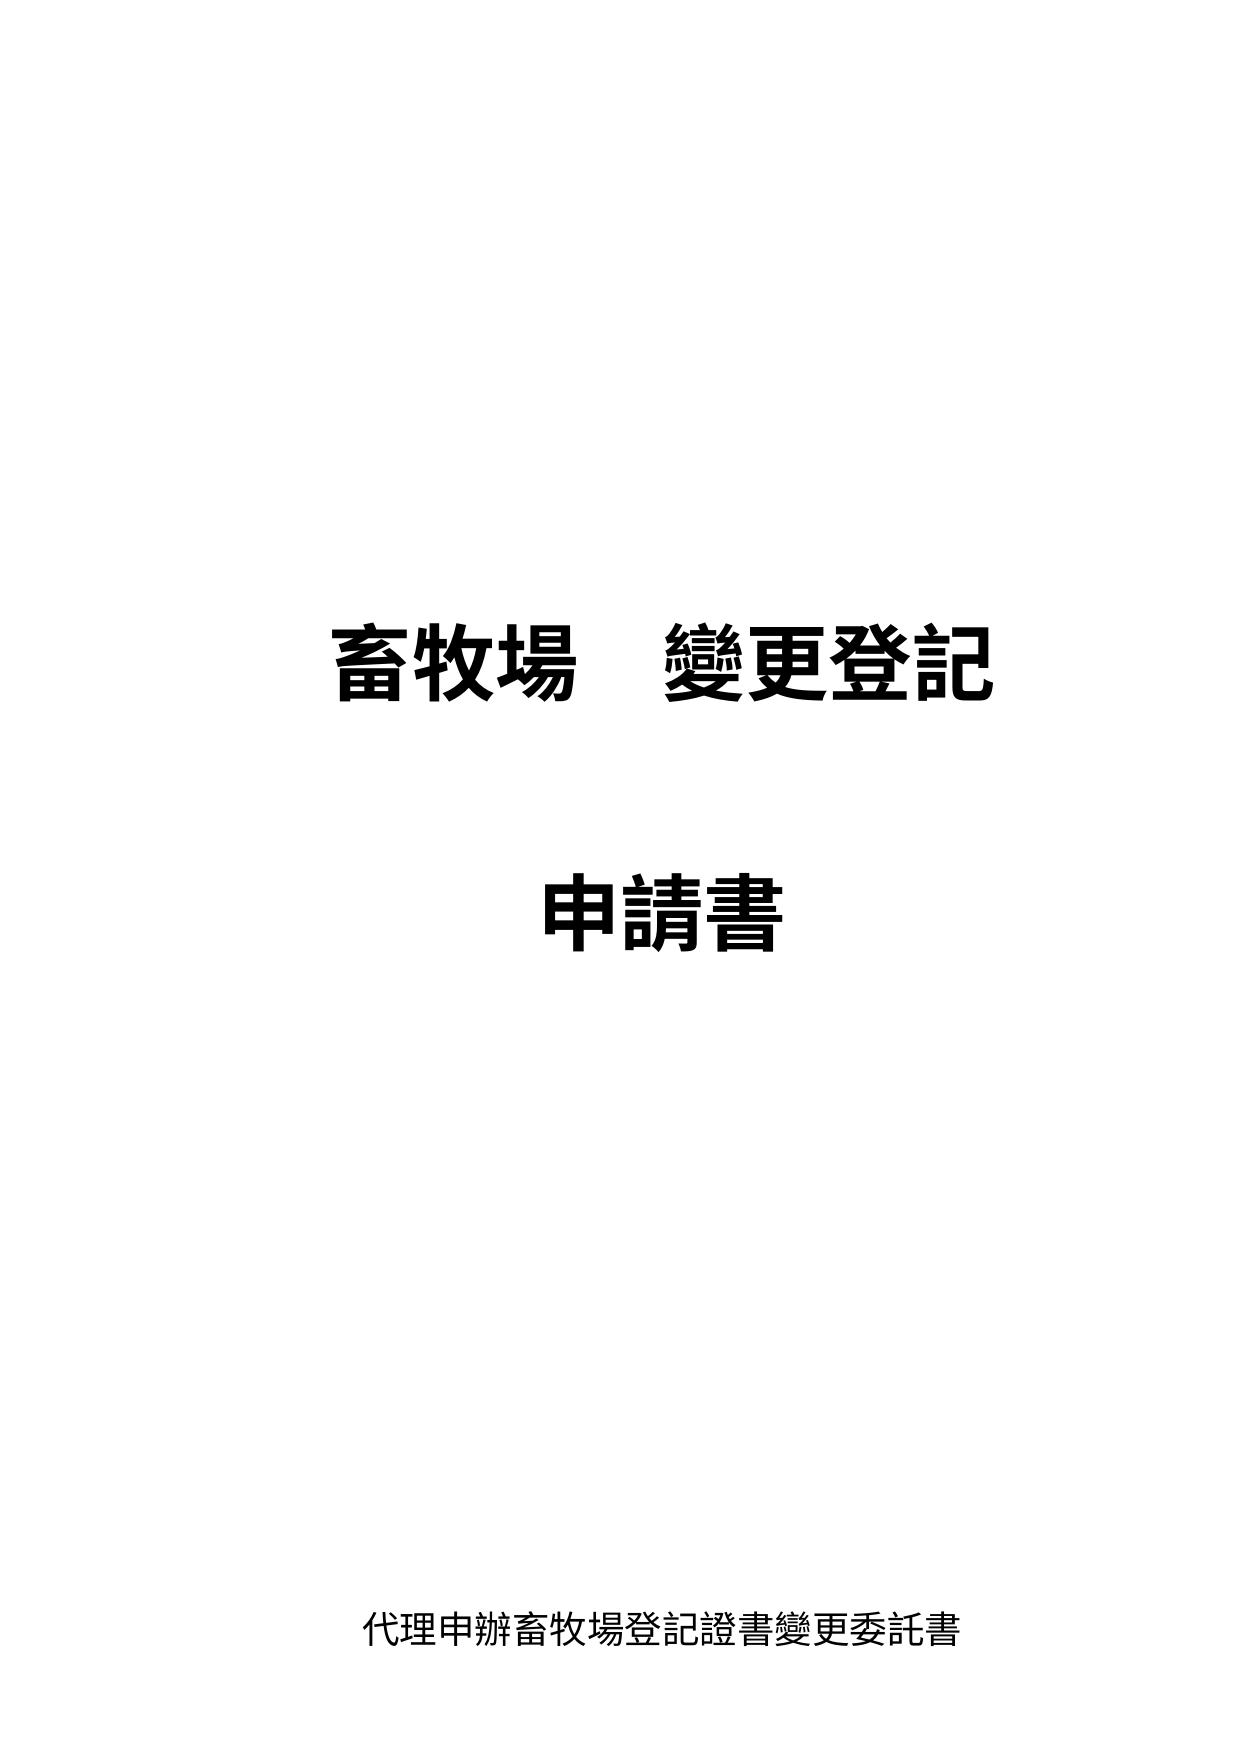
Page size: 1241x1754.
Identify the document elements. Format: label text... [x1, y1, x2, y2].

text 代理申辦畜牧場登記證書變更委託書 [187, 1585, 1137, 1648]
text 申請書 [187, 835, 1137, 960]
text 畜牧場 變更登記 [187, 585, 1137, 710]
